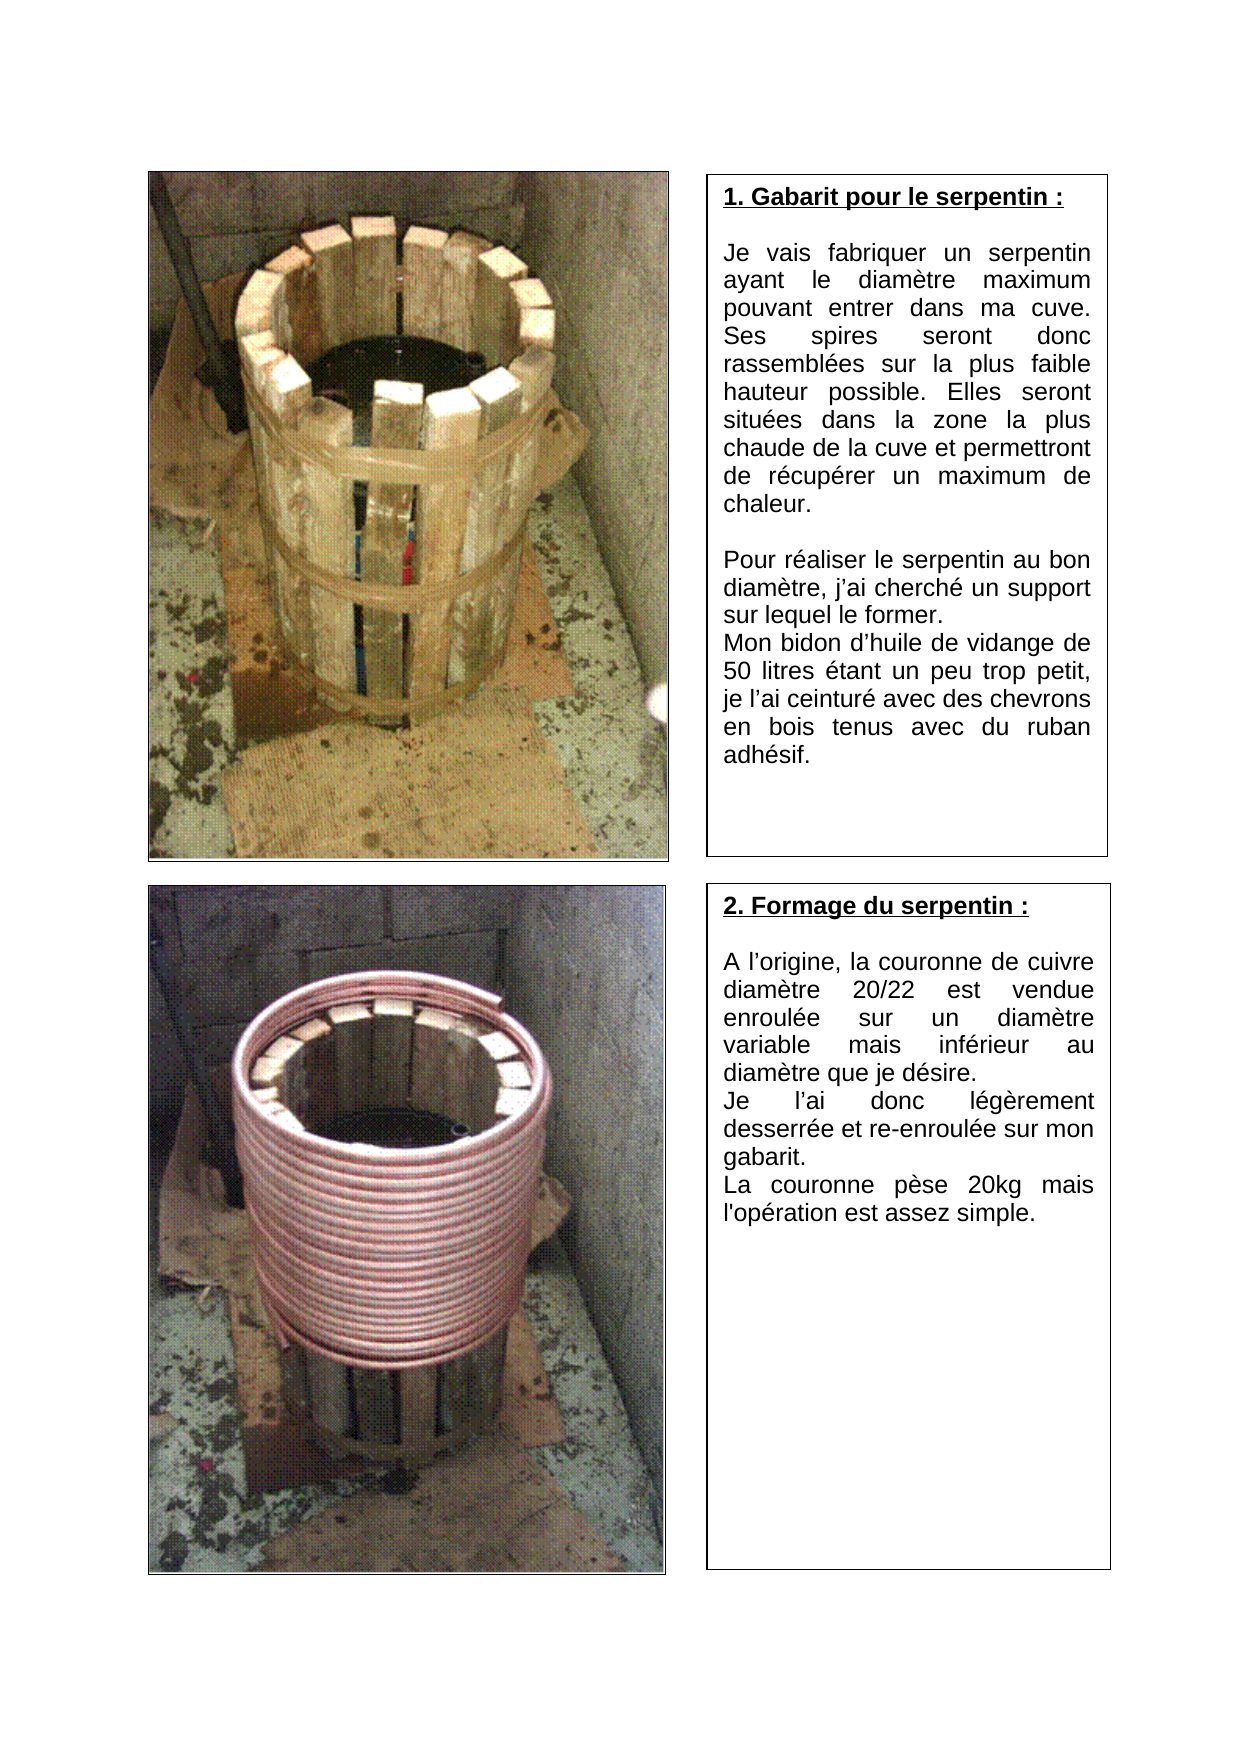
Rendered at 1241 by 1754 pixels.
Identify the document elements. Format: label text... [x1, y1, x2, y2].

text La couronne pèse 20kg mais l'opération est assez simple. [723, 1171, 1095, 1227]
picture [149, 886, 665, 1574]
text Pour réaliser le serpentin au bon diamètre, j’ai cherché un support sur lequel le former. [723, 546, 1091, 629]
text Je l’ai donc légèrement desserrée et re-enroulée sur mon gabarit. [723, 1087, 1095, 1171]
picture [149, 172, 668, 860]
text Je vais fabriquer un serpentin ayant le diamètre maximum pouvant entrer dans ma cuve. Ses spires seront donc rassemblées sur la plus faible hauteur possible. Elles seront situées dans la zone la plus chaude de la cuve et permettront de récupérer un maximum de chaleur. [723, 238, 1091, 518]
text Mon bidon d’huile de vidange de 50 litres étant un peu trop petit, je l’ai ceinturé avec des chevrons en bois tenus avec du ruban adhésif. [723, 629, 1091, 769]
text 2. Formage du serpentin : [723, 892, 1095, 920]
text A l’origine, la couronne de cuivre diamètre 20/22 est vendue enroulée sur un diamètre variable mais inférieur au diamètre que je désire. [723, 948, 1095, 1087]
text 1. Gabarit pour le serpentin : [723, 183, 1091, 211]
